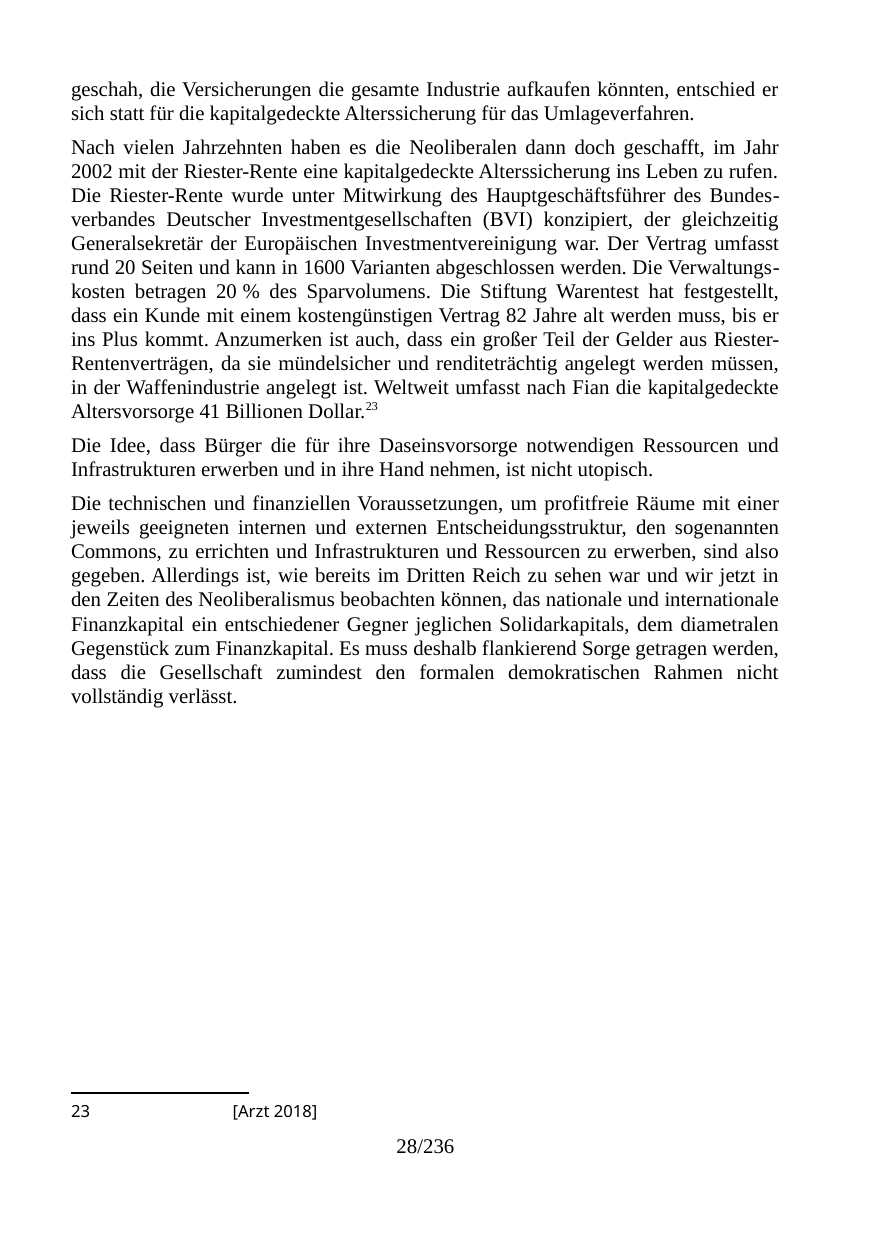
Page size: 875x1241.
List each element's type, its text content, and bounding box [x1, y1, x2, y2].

text geschah, die Versicherungen die gesamte Industrie aufkaufen könnten, entschied er sich statt für die kapitalgedeckte Alterssicherung für das Umlageverfahren. [71, 77, 779, 125]
list Die technischen und finanziellen Voraussetzungen, um profitfreie Räume mit einer jeweils geeigneten internen und externen Entscheidungsstruktur, den sogenannten Commons, zu errichten und Infrastrukturen und Ressourcen zu erwerben, sind also gegeben. Allerdings ist, wie bereits im Dritten Reich zu sehen war und wir jetzt in den Zeiten des Neoliberalismus beobachten können, das nationale und internationale Finanzkapital ein entschiedener Gegner jeglichen Solidarkapitals, dem diametralen Gegenstück zum Finanzkapital. Es muss deshalb flankierend Sorge getragen werden, dass die Gesellschaft zumindest den formalen demokratischen Rahmen nicht vollständig verlässt. [71, 491, 779, 708]
text Die Idee, dass Bürger die für ihre Daseinsvorsorge notwendigen Ressourcen und Infrastrukturen erwerben und in ihre Hand nehmen, ist nicht utopisch. [71, 433, 779, 481]
text Nach vielen Jahrzehnten haben es die Neoliberalen dann doch geschafft, im Jahr 2002 mit der Riester-Rente eine kapitalgedeckte Alterssicherung ins Leben zu rufen. Die Riester-Rente wurde unter Mitwirkung des Hauptgeschäftsführer des Bundes­verbandes Deutscher Investmentgesellschaften (BVI) konzipiert, der gleichzeitig Generalsekretär der Europäischen Investmentvereinigung war. Der Vertrag umfasst rund 20 Seiten und kann in 1600 Varianten abgeschlossen werden. Die Verwaltungs­kosten betragen 20 % des Sparvolumens. Die Stiftung Warentest hat festgestellt, dass ein Kunde mit einem kostengünstigen Vertrag 82 Jahre alt werden muss, bis er ins Plus kommt. Anzumerken ist auch, dass ein großer Teil der Gelder aus Riester-Rentenverträgen, da sie mündelsicher und renditeträchtig angelegt werden müssen, in der Waffenindustrie angelegt ist. Weltweit umfasst nach Fian die kapitalgedeckte Altersvorsorge 41 Billionen Dollar. [71, 135, 779, 423]
text [Arzt 2018] [71, 1099, 779, 1122]
